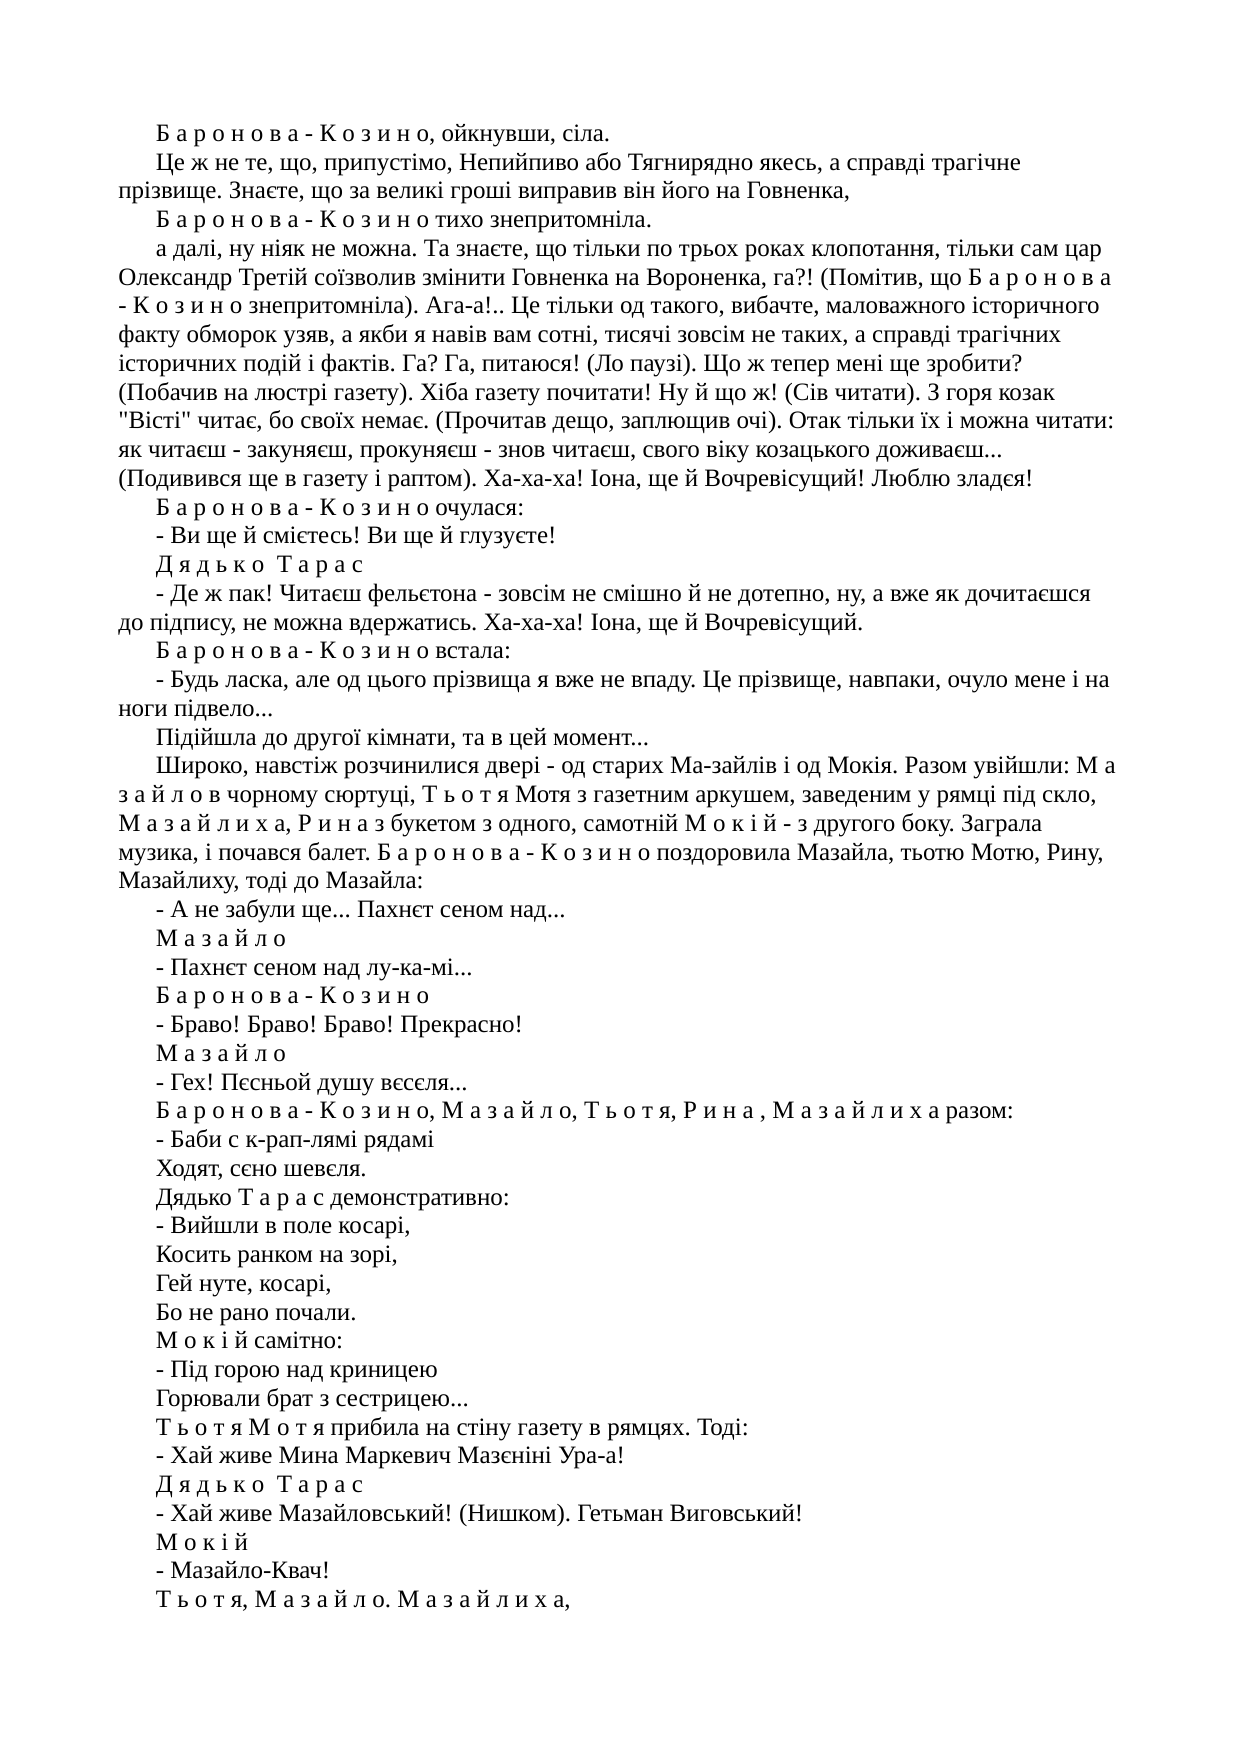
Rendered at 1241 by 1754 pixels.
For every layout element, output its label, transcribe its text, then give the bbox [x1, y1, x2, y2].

text Бо не рано почали. [118, 1297, 1122, 1326]
text Широко, навстіж розчинилися двері - од старих Ма-зайлів і од Мокія. Разом увійшли: М а з а й л о в чорному сюртуці, Т ь о т я Мотя з газетним аркушем, заведеним у рямці під скло, М а з а й л и х а, Р и н а з букетом з одного, самотній М о к і й - з другого боку. Заграла музика, і почався балет. Б а р о н о в а - К о з и н о поздоровила Мазайла, тьотю Мотю, Рину, Мазайлиху, тоді до Мазайла: [118, 751, 1122, 894]
text Це ж не те, що, припустімо, Непийпиво або Тягнирядно якесь, а справді трагічне прізвище. Знаєте, що за великі гроші виправив він його на Говненка, [118, 147, 1122, 204]
text Д я д ь к о Т а р а с [118, 549, 1122, 578]
text - Хай живе Мина Маркевич Мазєніні Ура-а! [118, 1441, 1122, 1469]
text М о к і й [118, 1527, 1122, 1556]
text Т ь о т я М о т я прибила на стіну газету в рямцях. Тоді: [118, 1412, 1122, 1441]
text - Баби с к-рап-лямі рядамі [118, 1124, 1122, 1153]
text Ходят, сєно шевєля. [118, 1153, 1122, 1182]
text Д я д ь к о Т а р а с [118, 1469, 1122, 1498]
text - Будь ласка, але од цього прізвища я вже не впаду. Це прізвище, навпаки, очуло мене і на ноги підвело... [118, 664, 1122, 722]
text Косить ранком на зорі, [118, 1239, 1122, 1268]
text - Хай живе Мазайловський! (Нишком). Гетьман Виговський! [118, 1498, 1122, 1527]
text Підійшла до другої кімнати, та в цей момент... [118, 722, 1122, 751]
text Дядько Т а р а с демонстративно: [118, 1182, 1122, 1211]
text М а з а й л о [118, 1038, 1122, 1067]
text а далі, ну ніяк не можна. Та знаєте, що тільки по трьох роках клопотання, тільки сам цар Олександр Третій соїзволив змінити Говненка на Вороненка, га?! (Помітив, що Б а р о н о в а - К о з и н о знепритомніла). Ага-а!.. Це тільки од такого, вибачте, маловажного історичного факту обморок узяв, а якби я навів вам сотні, тисячі зовсім не таких, а справді трагічних історичних подій і фактів. Га? Га, питаюся! (Ло паузі). Що ж тепер мені ще зробити? (Побачив на люстрі газету). Хіба газету почитати! Ну й що ж! (Сів читати). З горя козак "Вісті" читає, бо своїх немає. (Прочитав дещо, заплющив очі). Отак тільки їх і можна читати: як читаєш - закуняєш, прокуняєш - знов читаєш, свого віку козацького доживаєш... (Подивився ще в газету і раптом). Ха-ха-ха! Іона, ще й Вочревісущий! Люблю зладєя! [118, 233, 1122, 492]
text Б а р о н о в а - К о з и н о встала: [118, 636, 1122, 664]
text - Де ж пак! Читаєш фельєтона - зовсім не смішно й не дотепно, ну, а вже як дочитаєшся до підпису, не можна вдержатись. Ха-ха-ха! Іона, ще й Вочревісущий. [118, 578, 1122, 636]
text - Ви ще й смієтесь! Ви ще й глузуєте! [118, 521, 1122, 549]
text - Мазайло-Квач! [118, 1556, 1122, 1584]
text Горювали брат з сестрицею... [118, 1383, 1122, 1412]
text Б а р о н о в а - К о з и н о [118, 981, 1122, 1009]
text М а з а й л о [118, 923, 1122, 952]
text М о к і й самітно: [118, 1326, 1122, 1354]
text Т ь о т я, М а з а й л о. М а з а й л и х а, [118, 1584, 1122, 1613]
text - Пахнєт сеном над лу-ка-мі... [118, 952, 1122, 981]
text - Браво! Браво! Браво! Прекрасно! [118, 1009, 1122, 1038]
text - Вийшли в поле косарі, [118, 1211, 1122, 1239]
text Гей нуте, косарі, [118, 1268, 1122, 1297]
text Б а р о н о в а - К о з и н о, ойкнувши, сіла. [118, 118, 1122, 147]
text Б а р о н о в а - К о з и н о очулася: [118, 492, 1122, 521]
text - Під горою над криницею [118, 1354, 1122, 1383]
text Б а р о н о в а - К о з и н о, М а з а й л о, Т ь о т я, Р и н а , М а з а й л и х а разом: [118, 1096, 1122, 1124]
text - А не забули ще... Пахнєт сеном над... [118, 894, 1122, 923]
text Б а р о н о в а - К о з и н о тихо знепритомніла. [118, 204, 1122, 233]
text - Гех! Пєсньой душу вєсєля... [118, 1067, 1122, 1096]
